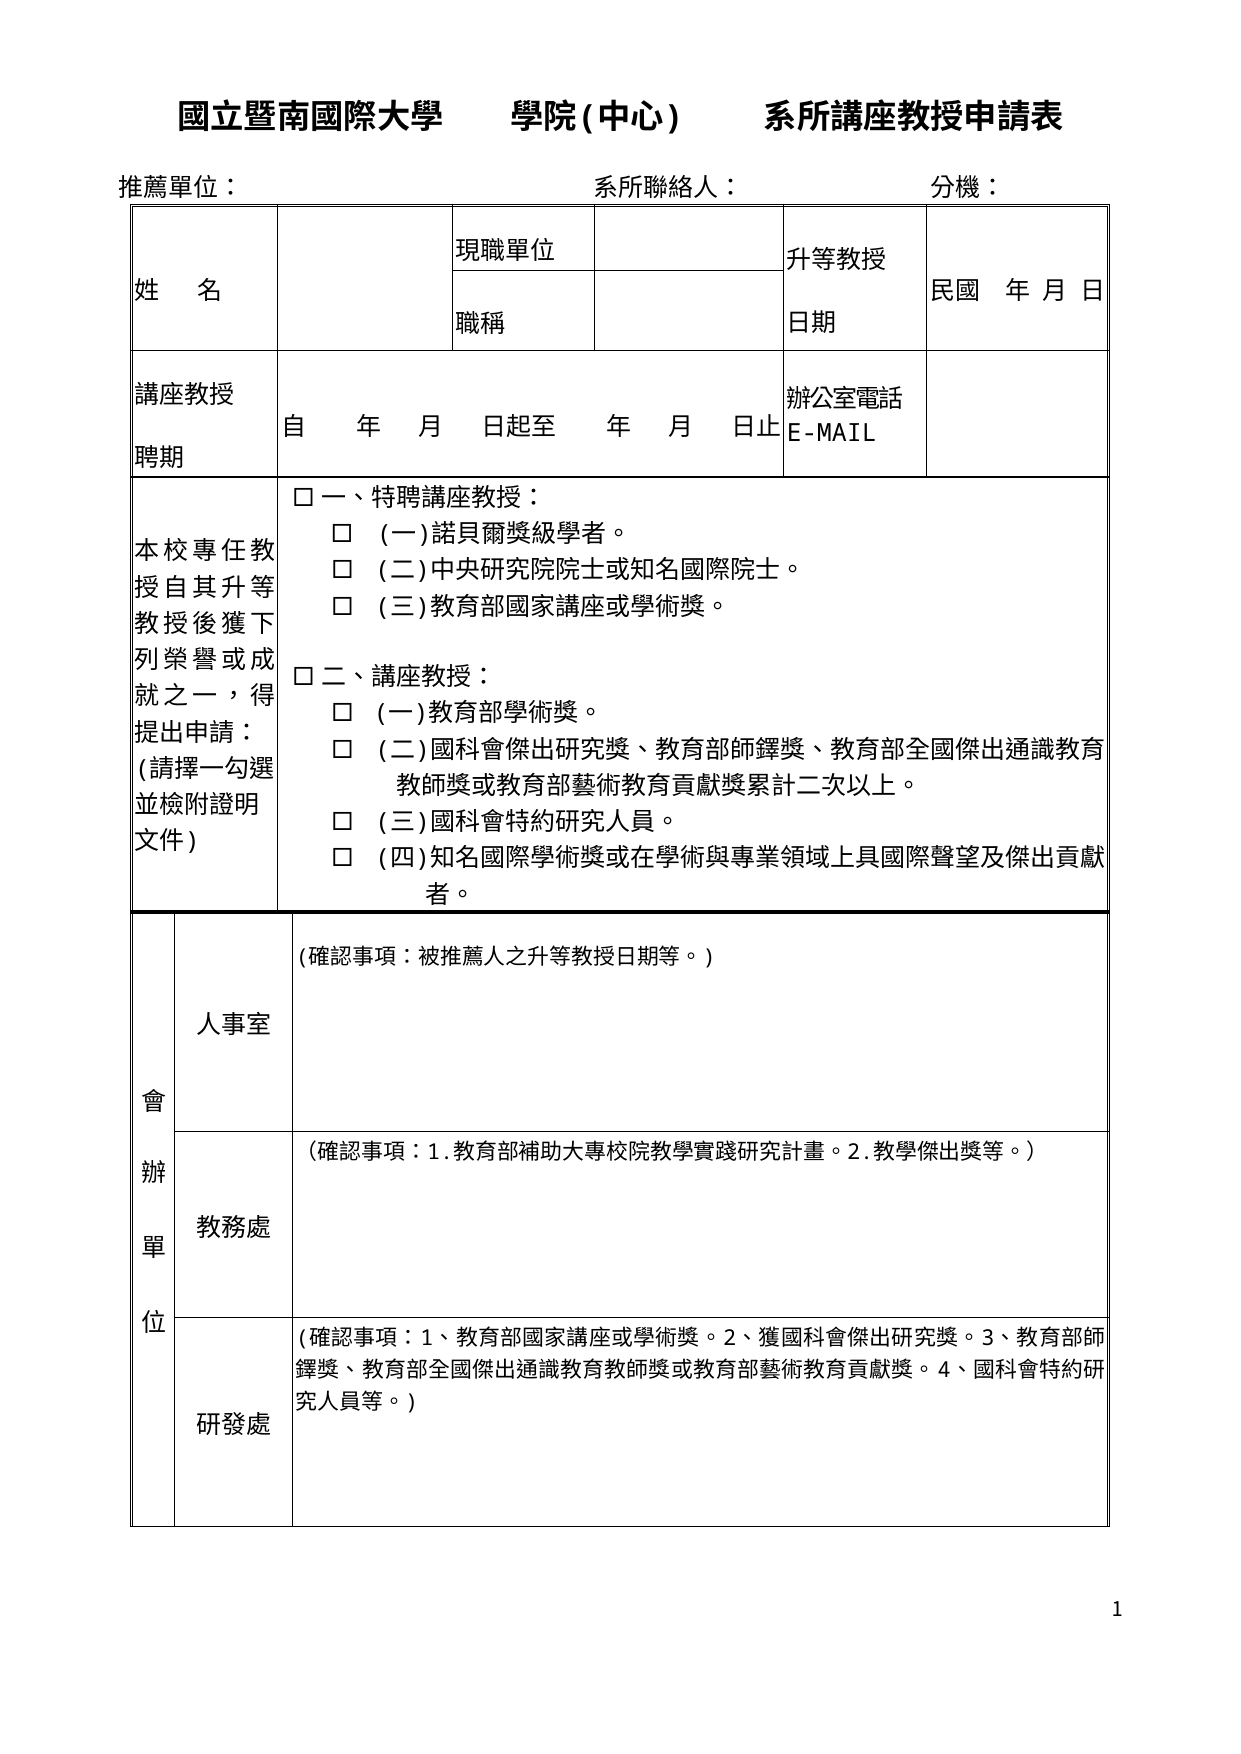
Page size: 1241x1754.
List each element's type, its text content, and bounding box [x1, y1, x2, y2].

table_header 現職單位 [453, 207, 594, 270]
table_cell 辦公室電話 E-MAIL [784, 351, 926, 476]
table_cell 一、特聘講座教授： (一)諾貝爾獎級學者。 (二)中央研究院院士或知名國際院士。 (三)教育部國家講座或學術獎。 二、講座教授： (一)教育部學術獎。 (二)國科會傑出研究獎、教育部師鐸獎、教育部全國傑出通識教育教師獎或教育部藝術教育貢獻獎累計二次以上。 (三)國科會特約研究人員。 (四)知名國際學術獎或在學術與專業領域上具國際聲望及傑出貢獻者。 [278, 478, 1107, 910]
table_cell 人事室 [175, 914, 292, 1131]
table_cell 自 年 月 日起至 年 月 日止 [278, 351, 783, 476]
table_cell 教務處 [175, 1132, 292, 1317]
text 國立暨南國際大學 學院(中心) 系所講座教授申請表 [118, 90, 1122, 139]
table_cell 研發處 [175, 1318, 292, 1526]
table_header 升等教授 日期 [784, 207, 926, 350]
table_header [278, 207, 452, 350]
table_cell 會 辦 單 位 [133, 914, 174, 1526]
table_cell (確認事項：1、教育部國家講座或學術獎。2、獲國科會傑出研究獎。3、教育部師鐸獎、教育部全國傑出通識教育教師獎或教育部藝術教育貢獻獎。4、國科會特約研究人員等。) [293, 1318, 1107, 1526]
text 推薦單位： 系所聯絡人： 分機： [118, 167, 1122, 203]
table_cell (確認事項：被推薦人之升等教授日期等。) [293, 914, 1107, 1131]
table_cell （確認事項：1.教育部補助大專校院教學實踐研究計畫。2.教學傑出獎等。） [293, 1132, 1107, 1317]
table_header 姓 名 [133, 207, 277, 350]
table_cell 職稱 [453, 271, 594, 350]
table_header 民國 年 月 日 [927, 207, 1107, 350]
table_header [595, 207, 783, 270]
table_cell 講座教授 聘期 [133, 351, 277, 476]
table_cell 本校專任教授自其升等教授後獲下列榮譽或成就之一，得提出申請： (請擇一勾選並檢附證明文件) [133, 478, 277, 910]
table_cell [595, 271, 783, 350]
table_cell [927, 351, 1107, 476]
